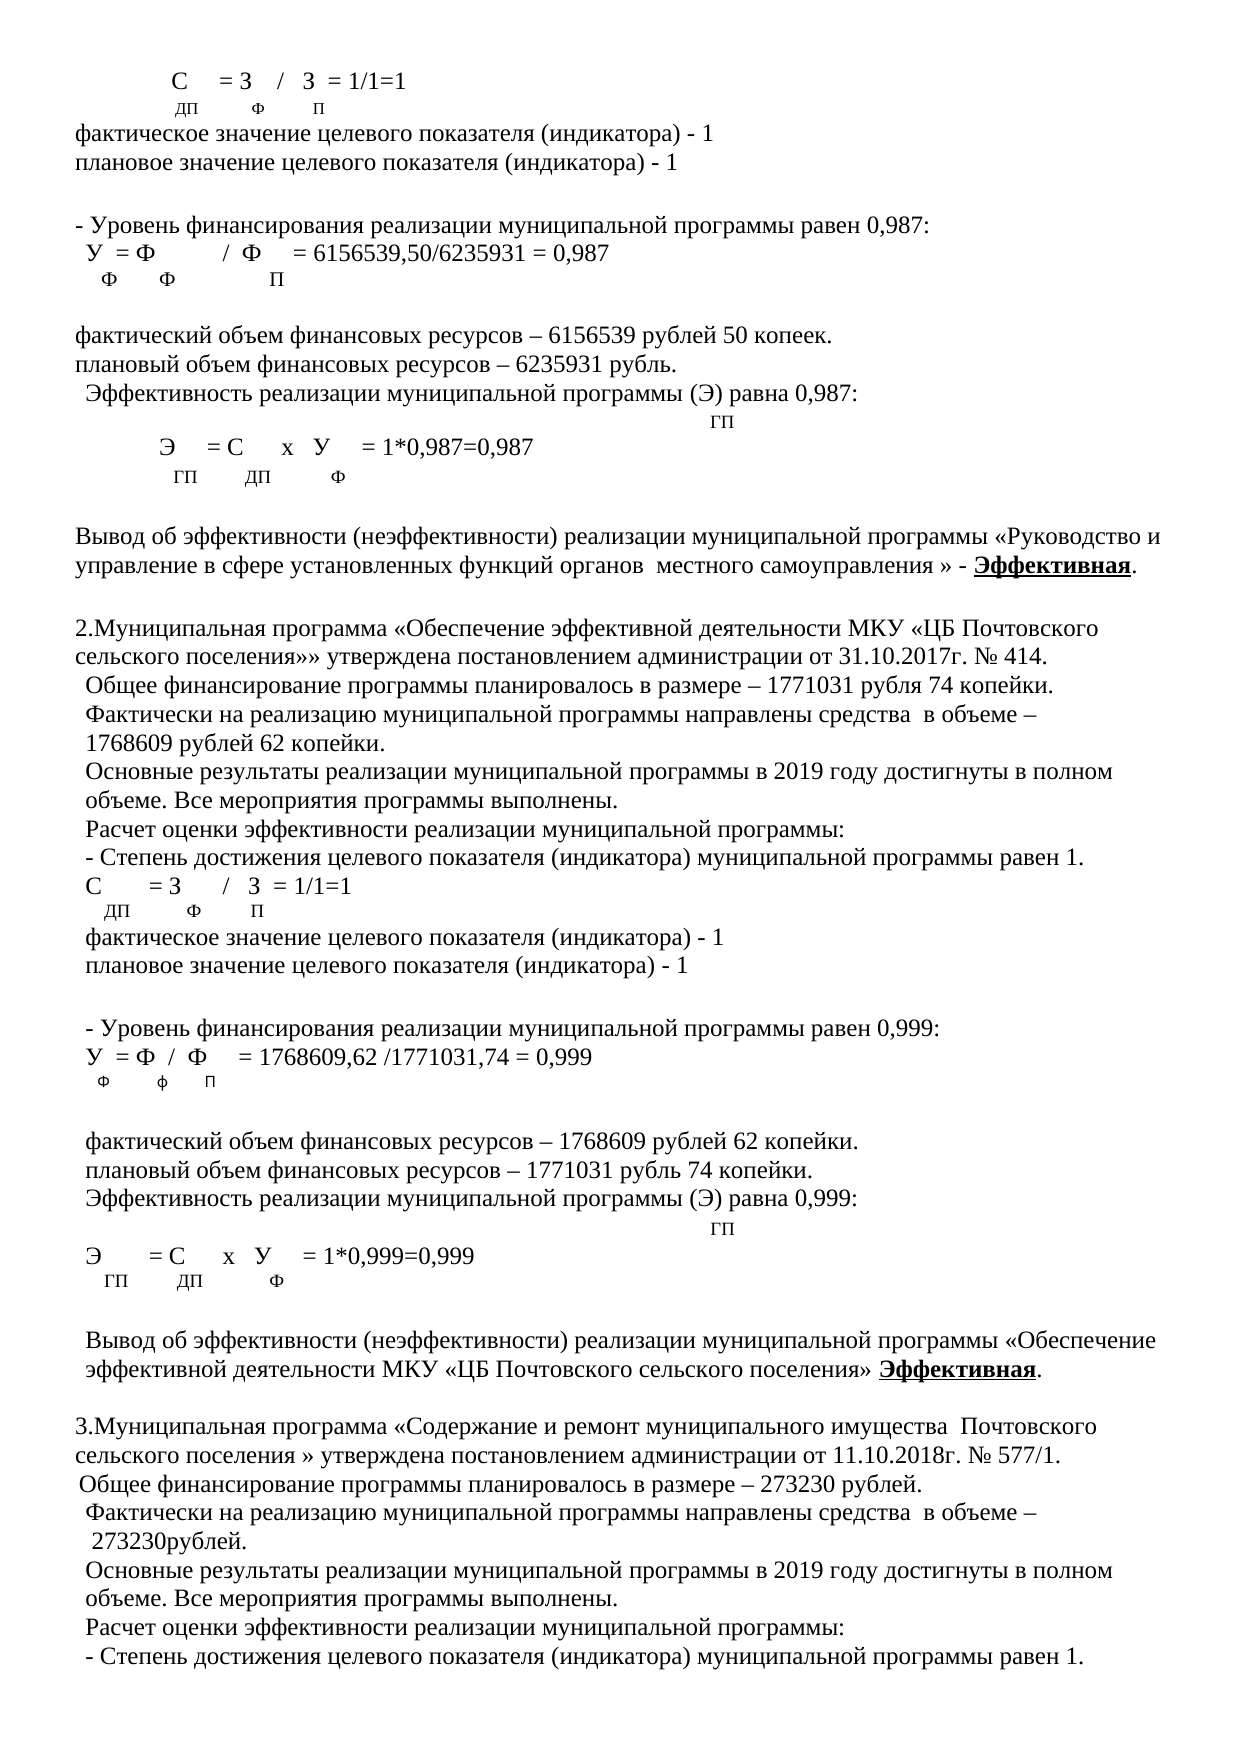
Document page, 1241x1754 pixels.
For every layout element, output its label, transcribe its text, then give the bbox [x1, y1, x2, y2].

text Общее финансирование программы планировалось в размере – 1771031 рубля 74 копейки. [85, 670, 1163, 699]
text Вывод об эффективности (неэффективности) реализации муниципальной программы «Руководство и управление в сфере установленных функций органов местного самоуправления » - Эффективная. [75, 521, 1163, 579]
text фактический объем финансовых ресурсов – 1768609 рублей 62 копейки. [85, 1126, 1163, 1155]
text ГП ДП Ф [85, 1270, 1163, 1291]
text Фактически на реализацию муниципальной программы направлены средства в объеме – [85, 699, 1163, 728]
text 1768609 рублей 62 копейки. [85, 728, 1163, 756]
text Ф ф П [85, 1071, 1163, 1092]
text - Уровень финансирования реализации муниципальной программы равен 0,999: [85, 1013, 1163, 1042]
text Э = С x У = 1*0,987=0,987 [159, 432, 1093, 461]
text фактическое значение целевого показателя (индикатора) - 1 [85, 922, 1163, 950]
text 273230рублей. [85, 1526, 1163, 1555]
text плановое значение целевого показателя (индикатора) - 1 [75, 147, 1163, 176]
text Общее финансирование программы планировалось в размере – 273230 рублей. [54, 1469, 1163, 1497]
text С = З / З = 1/1=1 [75, 66, 503, 94]
text У = Ф / Ф = 6156539,50/6235931 = 0,987 [85, 238, 1163, 267]
text ГП ДП Ф [173, 466, 1093, 487]
text Основные результаты реализации муниципальной программы в 2019 году достигнуты в полном объеме. Все мероприятия программы выполнены. [85, 1555, 1163, 1612]
text фактический объем финансовых ресурсов – 6156539 рублей 50 копеек. [75, 320, 1163, 349]
text 2.Муниципальная программа «Обеспечение эффективной деятельности МКУ «ЦБ Почтовского сельского поселения»» утверждена постановлением администрации от 31.10.2017г. № 414. [75, 613, 1163, 670]
text ГП [85, 1212, 1163, 1241]
text Эффективность реализации муниципальной программы (Э) равна 0,999: [85, 1183, 1163, 1212]
text - Уровень финансирования реализации муниципальной программы равен 0,987: [75, 210, 1163, 238]
text Э = С x У = 1*0,999=0,999 [85, 1241, 1163, 1270]
text У = Ф / Ф = 1768609,62 /1771031,74 = 0,999 [85, 1042, 1163, 1071]
text Расчет оценки эффективности реализации муниципальной программы: [85, 1612, 1163, 1641]
text Ф Ф П [85, 267, 1163, 291]
text - Степень достижения целевого показателя (индикатора) муниципальной программы равен 1. [85, 1641, 1163, 1670]
text плановый объем финансовых ресурсов – 1771031 рубль 74 копейки. [85, 1155, 1163, 1183]
text фактическое значение целевого показателя (индикатора) - 1 [75, 118, 1163, 147]
text ГП [75, 411, 907, 432]
text Расчет оценки эффективности реализации муниципальной программы: [85, 814, 1163, 842]
text ДП Ф П [75, 99, 513, 118]
text Вывод об эффективности (неэффективности) реализации муниципальной программы «Обеспечение эффективной деятельности МКУ «ЦБ Почтовского сельского поселения» Эффективная. [85, 1325, 1163, 1383]
text ДП Ф П [85, 900, 1163, 922]
text Основные результаты реализации муниципальной программы в 2019 году достигнуты в полном объеме. Все мероприятия программы выполнены. [85, 756, 1163, 814]
text плановый объем финансовых ресурсов – 6235931 рубль. [75, 349, 1163, 378]
text Эффективность реализации муниципальной программы (Э) равна 0,987: [85, 378, 1093, 406]
text Фактически на реализацию муниципальной программы направлены средства в объеме – [85, 1497, 1163, 1526]
text С = З / З = 1/1=1 [85, 871, 1163, 900]
text - Степень достижения целевого показателя (индикатора) муниципальной программы равен 1. [85, 842, 1163, 871]
text плановое значение целевого показателя (индикатора) - 1 [85, 950, 1163, 979]
text 3.Муниципальная программа «Содержание и ремонт муниципального имущества Почтовского сельского поселения » утверждена постановлением администрации от 11.10.2018г. № 577/1. [75, 1411, 1163, 1469]
